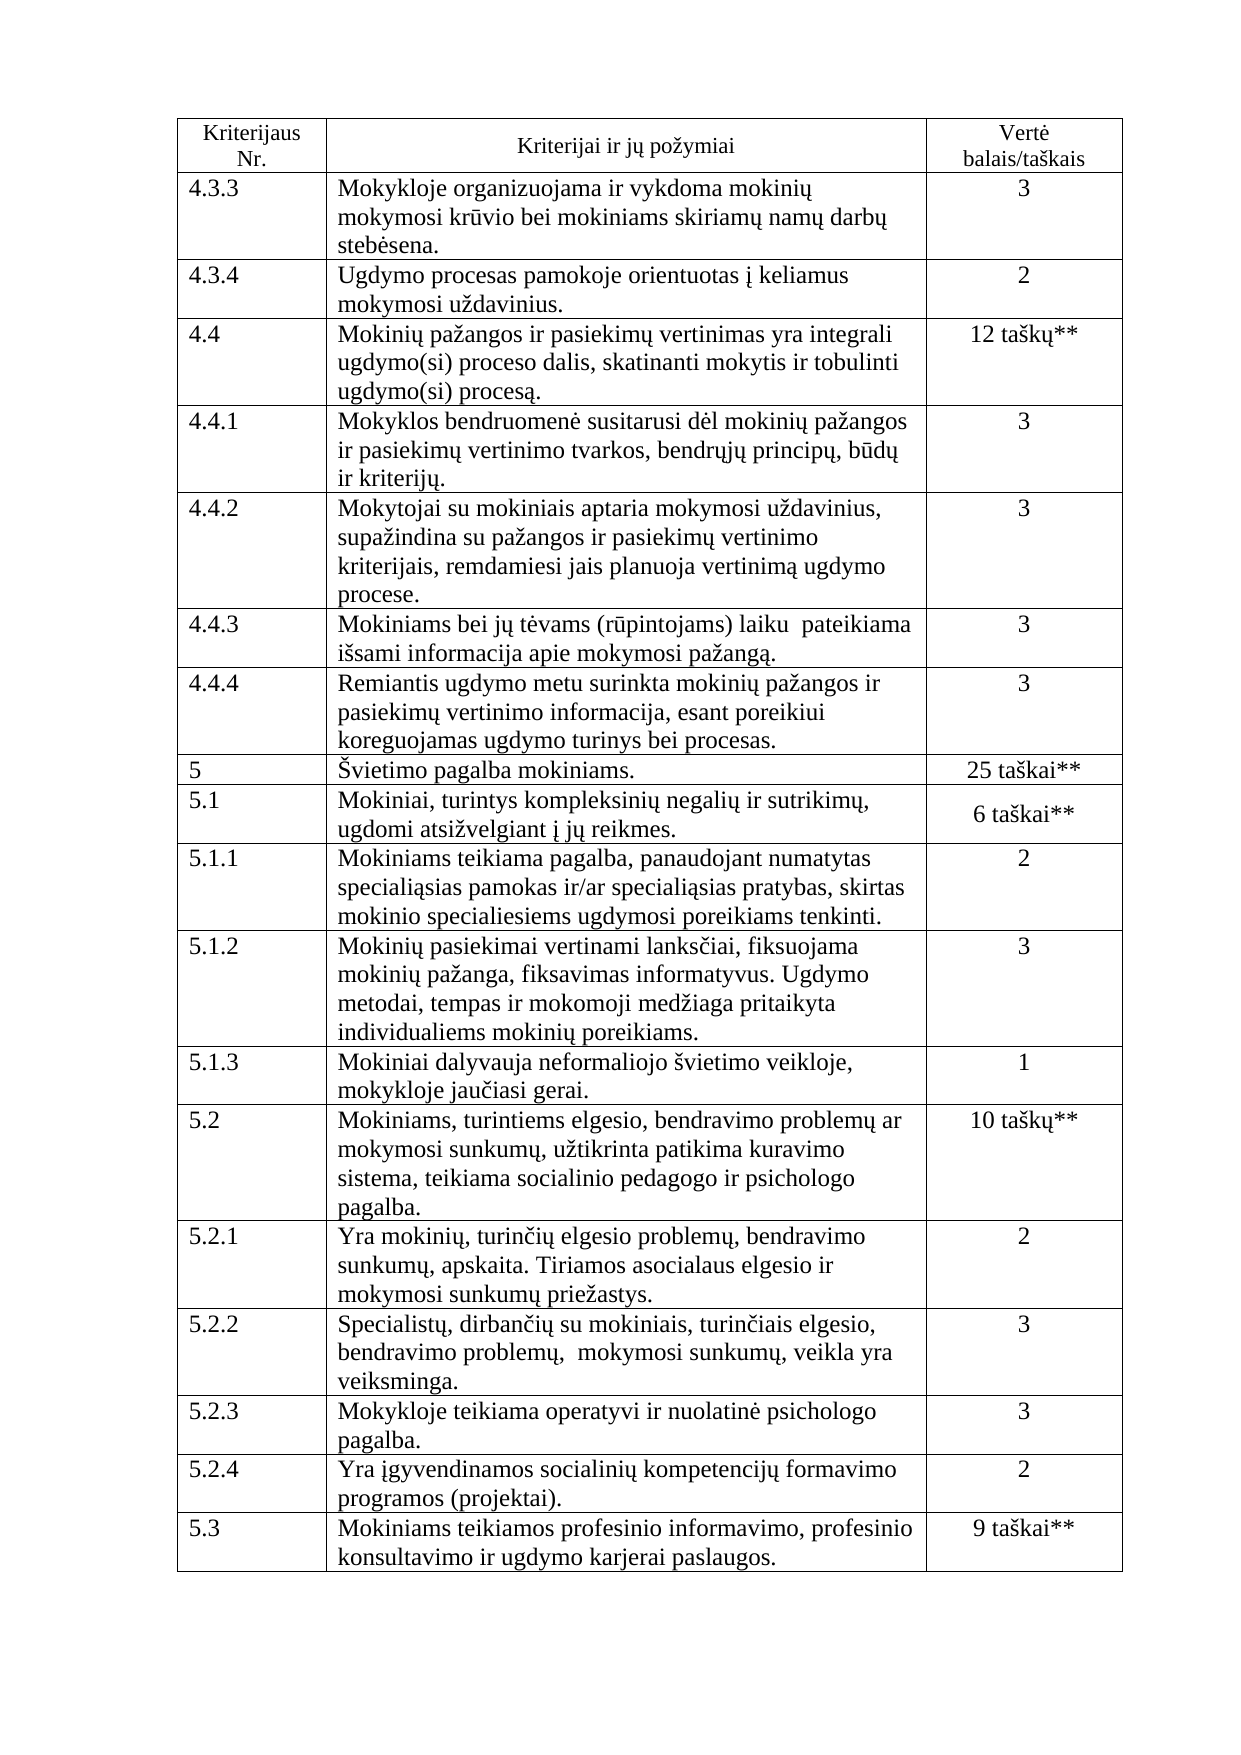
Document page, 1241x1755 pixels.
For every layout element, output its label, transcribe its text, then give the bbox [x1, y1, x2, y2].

table_cell Mokiniai, turintys kompleksinių negalių ir sutrikimų, ugdomi atsižvelgiant į jų reikmes. [327, 785, 926, 842]
table_cell 4.4.4 [178, 668, 326, 754]
table_cell Mokiniams, turintiems elgesio, bendravimo problemų ar mokymosi sunkumų, užtikrinta patikima kuravimo sistema, teikiama socialinio pedagogo ir psichologo pagalba. [327, 1105, 926, 1220]
table_cell 3 [927, 1309, 1122, 1395]
table_cell Mokinių pažangos ir pasiekimų vertinimas yra integrali ugdymo(si) proceso dalis, skatinanti mokytis ir tobulinti ugdymo(si) procesą. [327, 319, 926, 405]
table_cell 5.3 [178, 1513, 326, 1571]
table_cell 3 [927, 406, 1122, 492]
table_cell Mokiniams teikiama pagalba, panaudojant numatytas specialiąsias pamokas ir/ar specialiąsias pratybas, skirtas mokinio specialiesiems ugdymosi poreikiams tenkinti. [327, 844, 926, 930]
table_cell 10 taškų** [927, 1105, 1122, 1220]
table_cell Remiantis ugdymo metu surinkta mokinių pažangos ir pasiekimų vertinimo informacija, esant poreikiui koreguojamas ugdymo turinys bei procesas. [327, 668, 926, 754]
table_cell Mokiniams teikiamos profesinio informavimo, profesinio konsultavimo ir ugdymo karjerai paslaugos. [327, 1513, 926, 1571]
table_cell Mokiniams bei jų tėvams (rūpintojams) laiku pateikiama išsami informacija apie mokymosi pažangą. [327, 609, 926, 667]
table_cell 3 [927, 493, 1122, 608]
table_cell 2 [927, 844, 1122, 930]
table_cell 2 [927, 1455, 1122, 1512]
table_cell Yra įgyvendinamos socialinių kompetencijų formavimo programos (projektai). [327, 1455, 926, 1512]
table_cell Mokyklos bendruomenė susitarusi dėl mokinių pažangos ir pasiekimų vertinimo tvarkos, bendrųjų principų, būdų ir kriterijų. [327, 406, 926, 492]
table_cell 5 [178, 755, 326, 784]
table_cell 2 [927, 260, 1122, 318]
table_cell Mokiniai dalyvauja neformaliojo švietimo veikloje, mokykloje jaučiasi gerai. [327, 1047, 926, 1104]
table_cell 3 [927, 609, 1122, 667]
table_cell 5.1.1 [178, 844, 326, 930]
table_cell 5.2.3 [178, 1396, 326, 1453]
table_cell 4.3.4 [178, 260, 326, 318]
table_cell 6 taškai** [927, 785, 1122, 842]
table_cell Švietimo pagalba mokiniams. [327, 755, 926, 784]
table_cell Yra mokinių, turinčių elgesio problemų, bendravimo sunkumų, apskaita. Tiriamos asocialaus elgesio ir mokymosi sunkumų priežastys. [327, 1221, 926, 1308]
table_cell 3 [927, 668, 1122, 754]
table_cell 9 taškai** [927, 1513, 1122, 1571]
table_cell 5.1.2 [178, 931, 326, 1046]
table_cell 25 taškai** [927, 755, 1122, 784]
table_cell 4.4.2 [178, 493, 326, 608]
table_cell 3 [927, 173, 1122, 259]
table_cell 4.4.1 [178, 406, 326, 492]
table_cell 3 [927, 931, 1122, 1046]
table_cell 2 [927, 1221, 1122, 1308]
table_cell 1 [927, 1047, 1122, 1104]
table_header Kriterijai ir jų požymiai [327, 119, 926, 172]
table_cell Mokinių pasiekimai vertinami lanksčiai, fiksuojama mokinių pažanga, fiksavimas informatyvus. Ugdymo metodai, tempas ir mokomoji medžiaga pritaikyta individualiems mokinių poreikiams. [327, 931, 926, 1046]
table_cell 5.1 [178, 785, 326, 842]
table_cell 4.4 [178, 319, 326, 405]
table_cell 5.2.2 [178, 1309, 326, 1395]
table_cell 5.2.1 [178, 1221, 326, 1308]
table_cell Mokykloje organizuojama ir vykdoma mokinių mokymosi krūvio bei mokiniams skiriamų namų darbų stebėsena. [327, 173, 926, 259]
table_header Vertė balais/taškais [927, 119, 1122, 172]
table_cell 4.4.3 [178, 609, 326, 667]
table_header Kriterijaus Nr. [178, 119, 326, 172]
table_cell 5.2 [178, 1105, 326, 1220]
table_cell 12 taškų** [927, 319, 1122, 405]
table_cell Ugdymo procesas pamokoje orientuotas į keliamus mokymosi uždavinius. [327, 260, 926, 318]
table_cell 4.3.3 [178, 173, 326, 259]
table_cell Mokykloje teikiama operatyvi ir nuolatinė psichologo pagalba. [327, 1396, 926, 1453]
table_cell 3 [927, 1396, 1122, 1453]
table_cell Specialistų, dirbančių su mokiniais, turinčiais elgesio, bendravimo problemų, mokymosi sunkumų, veikla yra veiksminga. [327, 1309, 926, 1395]
table_cell 5.2.4 [178, 1455, 326, 1512]
table_cell Mokytojai su mokiniais aptaria mokymosi uždavinius, supažindina su pažangos ir pasiekimų vertinimo kriterijais, remdamiesi jais planuoja vertinimą ugdymo procese. [327, 493, 926, 608]
table_cell 5.1.3 [178, 1047, 326, 1104]
